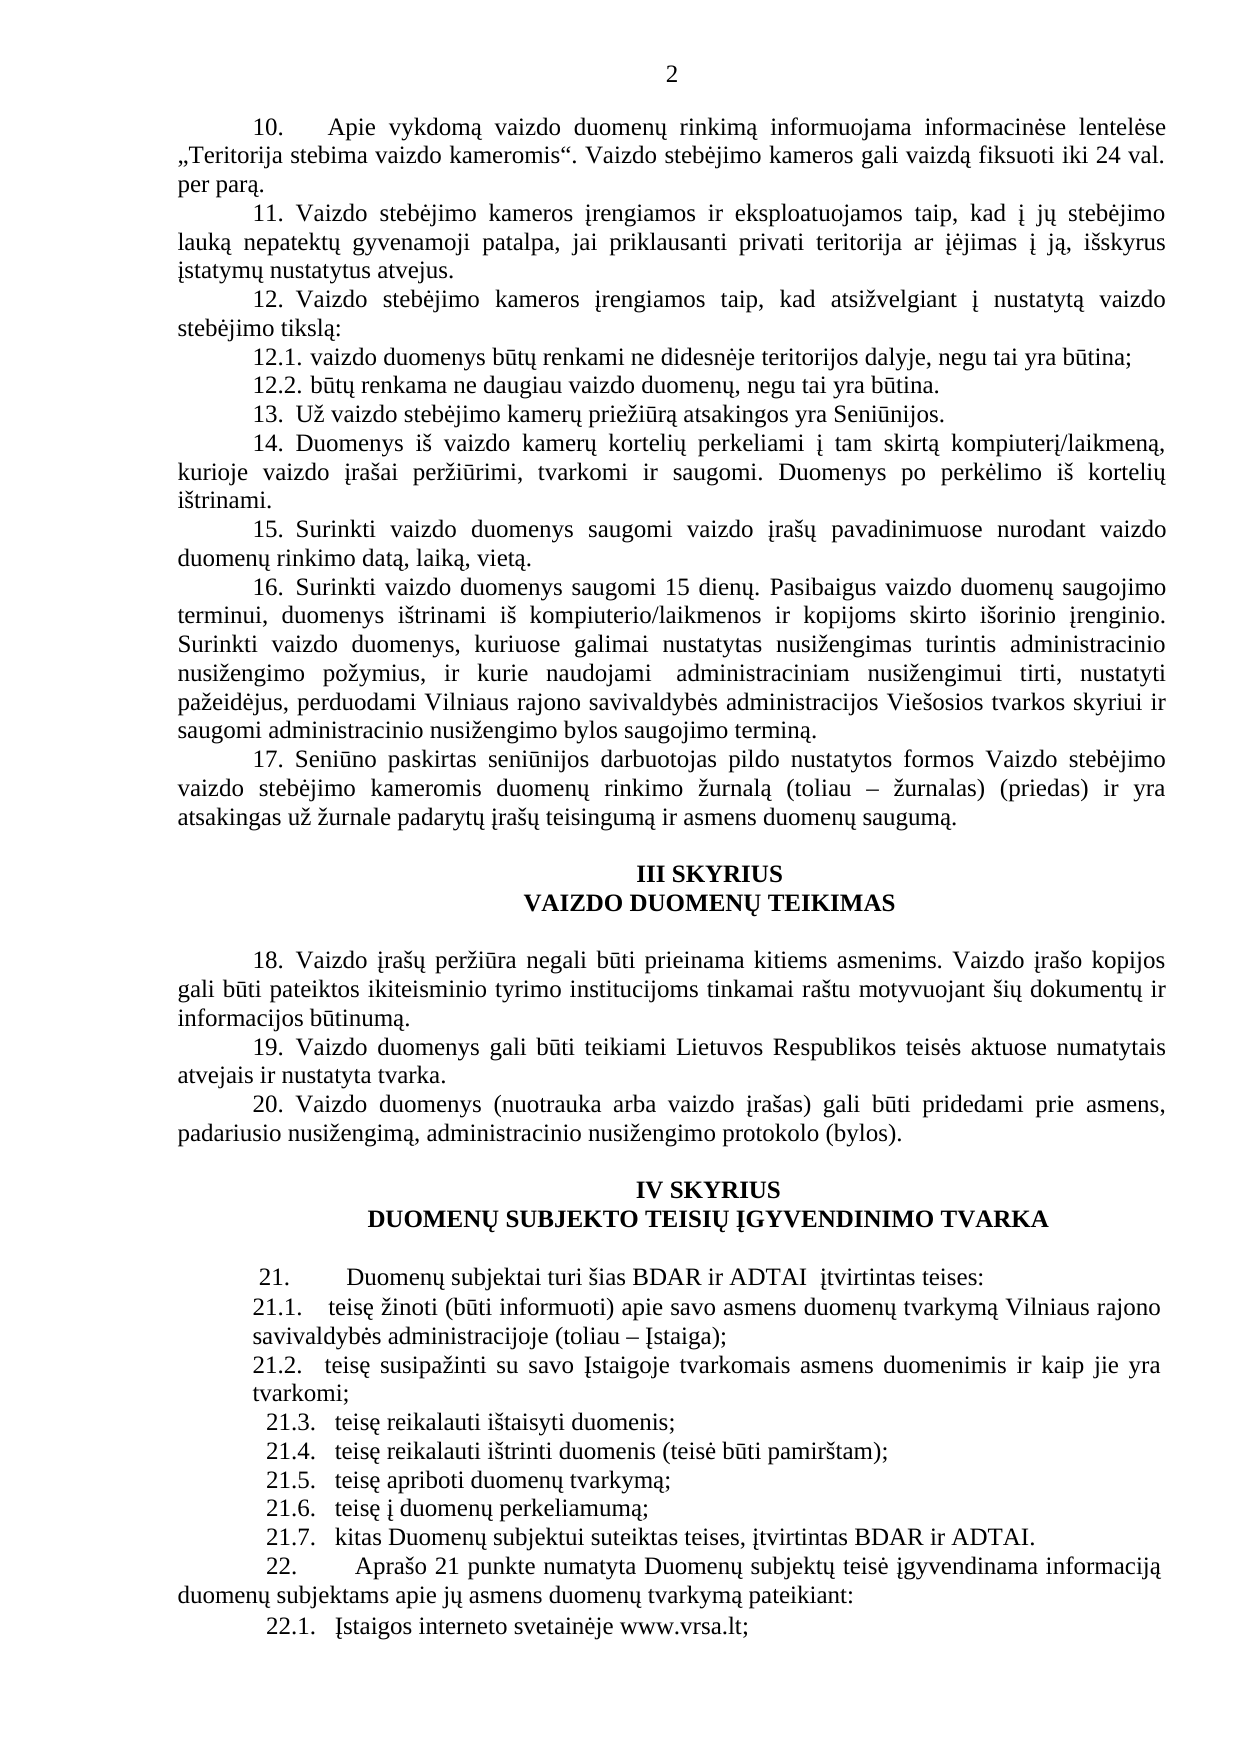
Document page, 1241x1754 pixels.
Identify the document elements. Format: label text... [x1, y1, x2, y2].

text 12.1. vaizdo duomenys būtų renkami ne didesnėje teritorijos dalyje, negu tai yra būtina; [177, 342, 1167, 371]
text 22. Aprašo 21 punkte numatyta Duomenų subjektų teisė įgyvendinama informaciją duomenų subjektams apie jų asmens duomenų tvarkymą pateikiant: [177, 1551, 1162, 1608]
text DUOMENŲ SUBJEKTO TEISIŲ ĮGYVENDINIMO TVARKA [256, 1204, 1160, 1233]
text 12. Vaizdo stebėjimo kameros įrengiamos taip, kad atsižvelgiant į nustatytą vaizdo stebėjimo tikslą: [177, 284, 1167, 342]
text 21.1. teisę žinoti (būti informuoti) apie savo asmens duomenų tvarkymą Vilniaus rajono savivaldybės administracijoje (toliau – Įstaiga); [252, 1292, 1162, 1350]
text 13. Už vaizdo stebėjimo kamerų priežiūrą atsakingos yra Seniūnijos. [177, 399, 1167, 428]
text 21.5. teisę apriboti duomenų tvarkymą; [177, 1465, 1162, 1493]
text 21.7. kitas Duomenų subjektui suteiktas teises, įtvirtintas BDAR ir ADTAI. [177, 1522, 1162, 1551]
text III SKYRIUS [177, 859, 1167, 888]
text 19. Vaizdo duomenys gali būti teikiami Lietuvos Respublikos teisės aktuose numatytais atvejais ir nustatyta tvarka. [177, 1032, 1167, 1089]
text 20. Vaizdo duomenys (nuotrauka arba vaizdo įrašas) gali būti pridedami prie asmens, padariusio nusižengimą, administracinio nusižengimo protokolo (bylos). [177, 1089, 1167, 1147]
text 10. Apie vykdomą vaizdo duomenų rinkimą informuojama informacinėse lentelėse „Teritorija stebima vaizdo kameromis“. Vaizdo stebėjimo kameros gali vaizdą fiksuoti iki 24 val. per parą. [177, 112, 1167, 198]
text 14. Duomenys iš vaizdo kamerų kortelių perkeliami į tam skirtą kompiuterį/laikmeną, kurioje vaizdo įrašai peržiūrimi, tvarkomi ir saugomi. Duomenys po perkėlimo iš kortelių ištrinami. [177, 428, 1167, 514]
text 15. Surinkti vaizdo duomenys saugomi vaizdo įrašų pavadinimuose nurodant vaizdo duomenų rinkimo datą, laiką, vietą. [177, 514, 1167, 572]
text VAIZDO DUOMENŲ TEIKIMAS [177, 888, 1167, 917]
text 21.6. teisę į duomenų perkeliamumą; [177, 1493, 1162, 1522]
text 11. Vaizdo stebėjimo kameros įrengiamos ir eksploatuojamos taip, kad į jų stebėjimo lauką nepatektų gyvenamoji patalpa, jai priklausanti privati teritorija ar įėjimas į ją, išskyrus įstatymų nustatytus atvejus. [177, 198, 1167, 284]
text IV SKYRIUS [256, 1176, 1160, 1204]
text 21.3. teisę reikalauti ištaisyti duomenis; [177, 1407, 1162, 1436]
text 17. Seniūno paskirtas seniūnijos darbuotojas pildo nustatytos formos Vaizdo stebėjimo vaizdo stebėjimo kameromis duomenų rinkimo žurnalą (toliau – žurnalas) (priedas) ir yra atsakingas už žurnale padarytų įrašų teisingumą ir asmens duomenų saugumą. [177, 744, 1167, 831]
text 12.2. būtų renkama ne daugiau vaizdo duomenų, negu tai yra būtina. [177, 371, 1167, 399]
text 21.4. teisę reikalauti ištrinti duomenis (teisė būti pamirštam); [177, 1436, 1162, 1465]
text 21.2. teisę susipažinti su savo Įstaigoje tvarkomais asmens duomenimis ir kaip jie yra tvarkomi; [252, 1350, 1162, 1407]
text 16. Surinkti vaizdo duomenys saugomi 15 dienų. Pasibaigus vaizdo duomenų saugojimo terminui, duomenys ištrinami iš kompiuterio/laikmenos ir kopijoms skirto išorinio įrenginio. Surinkti vaizdo duomenys, kuriuose galimai nustatytas nusižengimas turintis administracinio nusižengimo požymius, ir kurie naudojami administraciniam nusižengimui tirti, nustatyti pažeidėjus, perduodami Vilniaus rajono savivaldybės administracijos Viešosios tvarkos skyriui ir saugomi administracinio nusižengimo bylos saugojimo terminą. [177, 572, 1167, 744]
text 21. Duomenų subjektai turi šias BDAR ir ADTAI įtvirtintas teises: [177, 1262, 1167, 1291]
text 18. Vaizdo įrašų peržiūra negali būti prieinama kitiems asmenims. Vaizdo įrašo kopijos gali būti pateiktos ikiteisminio tyrimo institucijoms tinkamai raštu motyvuojant šių dokumentų ir informacijos būtinumą. [177, 946, 1167, 1032]
text 22.1. Įstaigos interneto svetainėje www.vrsa.lt; [177, 1611, 1162, 1640]
